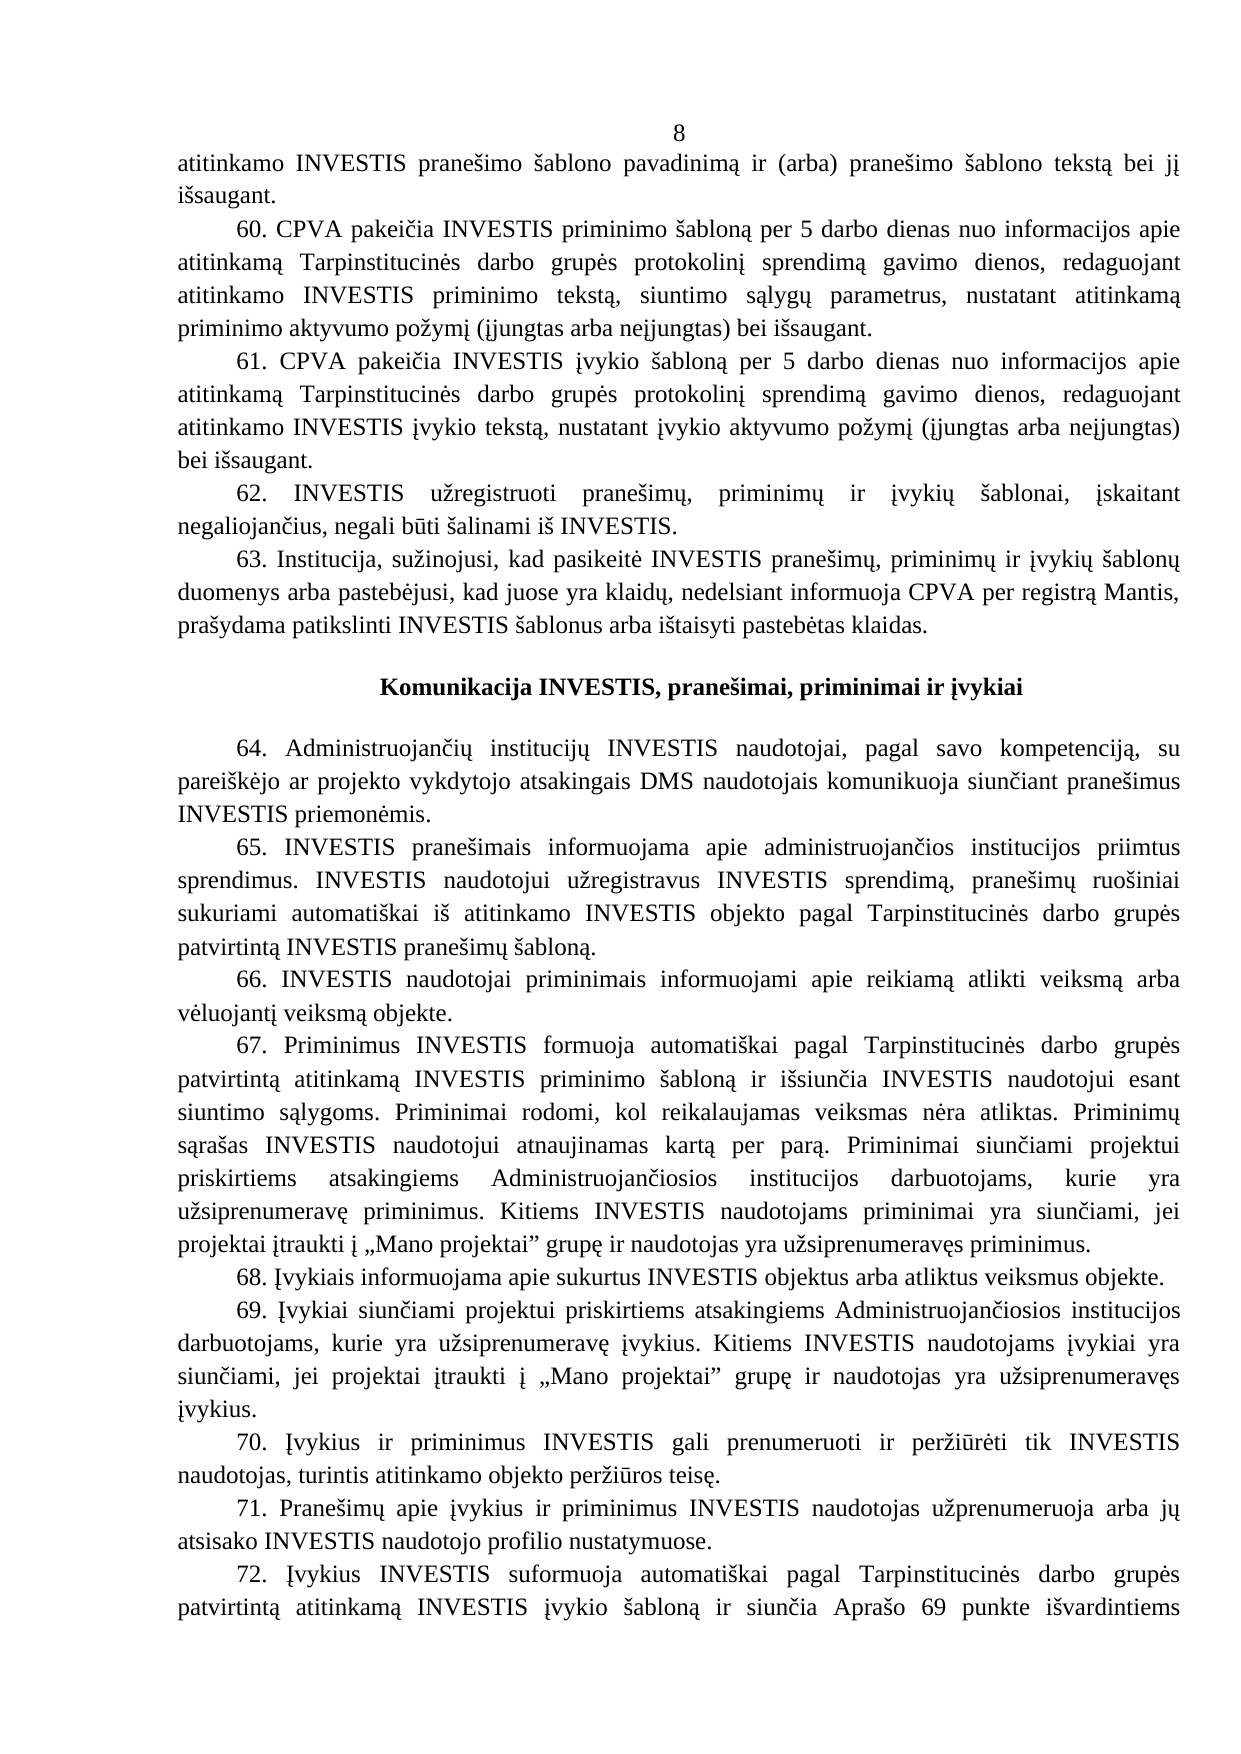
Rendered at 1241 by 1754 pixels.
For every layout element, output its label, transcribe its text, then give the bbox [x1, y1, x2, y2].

text atitinkamo INVESTIS pranešimo šablono pavadinimą ir (arba) pranešimo šablono tekstą bei jį išsaugant. [177, 148, 1181, 209]
text 70. Įvykius ir priminimus INVESTIS gali prenumeruoti ir peržiūrėti tik INVESTIS naudotojas, turintis atitinkamo objekto peržiūros teisę. [177, 1427, 1181, 1489]
text 72. Įvykius INVESTIS suformuoja automatiškai pagal Tarpinstitucinės darbo grupės patvirtintą atitinkamą INVESTIS įvykio šabloną ir siunčia Aprašo 69 punkte išvardintiems [177, 1559, 1181, 1621]
text 62. INVESTIS užregistruoti pranešimų, priminimų ir įvykių šablonai, įskaitant negaliojančius, negali būti šalinami iš INVESTIS. [177, 478, 1181, 539]
text 64. Administruojančių institucijų INVESTIS naudotojai, pagal savo kompetenciją, su pareiškėjo ar projekto vykdytojo atsakingais DMS naudotojais komunikuoja siunčiant pranešimus INVESTIS priemonėmis. [177, 733, 1181, 828]
text 67. Priminimus INVESTIS formuoja automatiškai pagal Tarpinstitucinės darbo grupės patvirtintą atitinkamą INVESTIS priminimo šabloną ir išsiunčia INVESTIS naudotojui esant siuntimo sąlygoms. Priminimai rodomi, kol reikalaujamas veiksmas nėra atliktas. Priminimų sąrašas INVESTIS naudotojui atnaujinamas kartą per parą. Priminimai siunčiami projektui priskirtiems atsakingiems Administruojančiosios institucijos darbuotojams, kurie yra užsiprenumeravę priminimus. Kitiems INVESTIS naudotojams priminimai yra siunčiami, jei projektai įtraukti į „Mano projektai” grupę ir naudotojas yra užsiprenumeravęs priminimus. [177, 1031, 1181, 1257]
text 66. INVESTIS naudotojai priminimais informuojami apie reikiamą atlikti veiksmą arba vėluojantį veiksmą objekte. [177, 964, 1181, 1026]
subtitle Komunikacija INVESTIS, pranešimai, priminimai ir įvykiai [177, 672, 1181, 700]
text 63. Institucija, sužinojusi, kad pasikeitė INVESTIS pranešimų, priminimų ir įvykių šablonų duomenys arba pastebėjusi, kad juose yra klaidų, nedelsiant informuoja CPVA per registrą Mantis, prašydama patikslinti INVESTIS šablonus arba ištaisyti pastebėtas klaidas. [177, 544, 1181, 639]
text 60. CPVA pakeičia INVESTIS priminimo šabloną per 5 darbo dienas nuo informacijos apie atitinkamą Tarpinstitucinės darbo grupės protokolinį sprendimą gavimo dienos, redaguojant atitinkamo INVESTIS priminimo tekstą, siuntimo sąlygų parametrus, nustatant atitinkamą priminimo aktyvumo požymį (įjungtas arba neįjungtas) bei išsaugant. [177, 214, 1181, 341]
text 69. Įvykiai siunčiami projektui priskirtiems atsakingiems Administruojančiosios institucijos darbuotojams, kurie yra užsiprenumeravę įvykius. Kitiems INVESTIS naudotojams įvykiai yra siunčiami, jei projektai įtraukti į „Mano projektai” grupę ir naudotojas yra užsiprenumeravęs įvykius. [177, 1295, 1181, 1423]
text 65. INVESTIS pranešimais informuojama apie administruojančios institucijos priimtus sprendimus. INVESTIS naudotojui užregistravus INVESTIS sprendimą, pranešimų ruošiniai sukuriami automatiškai iš atitinkamo INVESTIS objekto pagal Tarpinstitucinės darbo grupės patvirtintą INVESTIS pranešimų šabloną. [177, 832, 1181, 960]
text 71. Pranešimų apie įvykius ir priminimus INVESTIS naudotojas užprenumeruoja arba jų atsisako INVESTIS naudotojo profilio nustatymuose. [177, 1493, 1181, 1555]
text 68. Įvykiais informuojama apie sukurtus INVESTIS objektus arba atliktus veiksmus objekte. [177, 1262, 1181, 1291]
text 61. CPVA pakeičia INVESTIS įvykio šabloną per 5 darbo dienas nuo informacijos apie atitinkamą Tarpinstitucinės darbo grupės protokolinį sprendimą gavimo dienos, redaguojant atitinkamo INVESTIS įvykio tekstą, nustatant įvykio aktyvumo požymį (įjungtas arba neįjungtas) bei išsaugant. [177, 346, 1181, 473]
